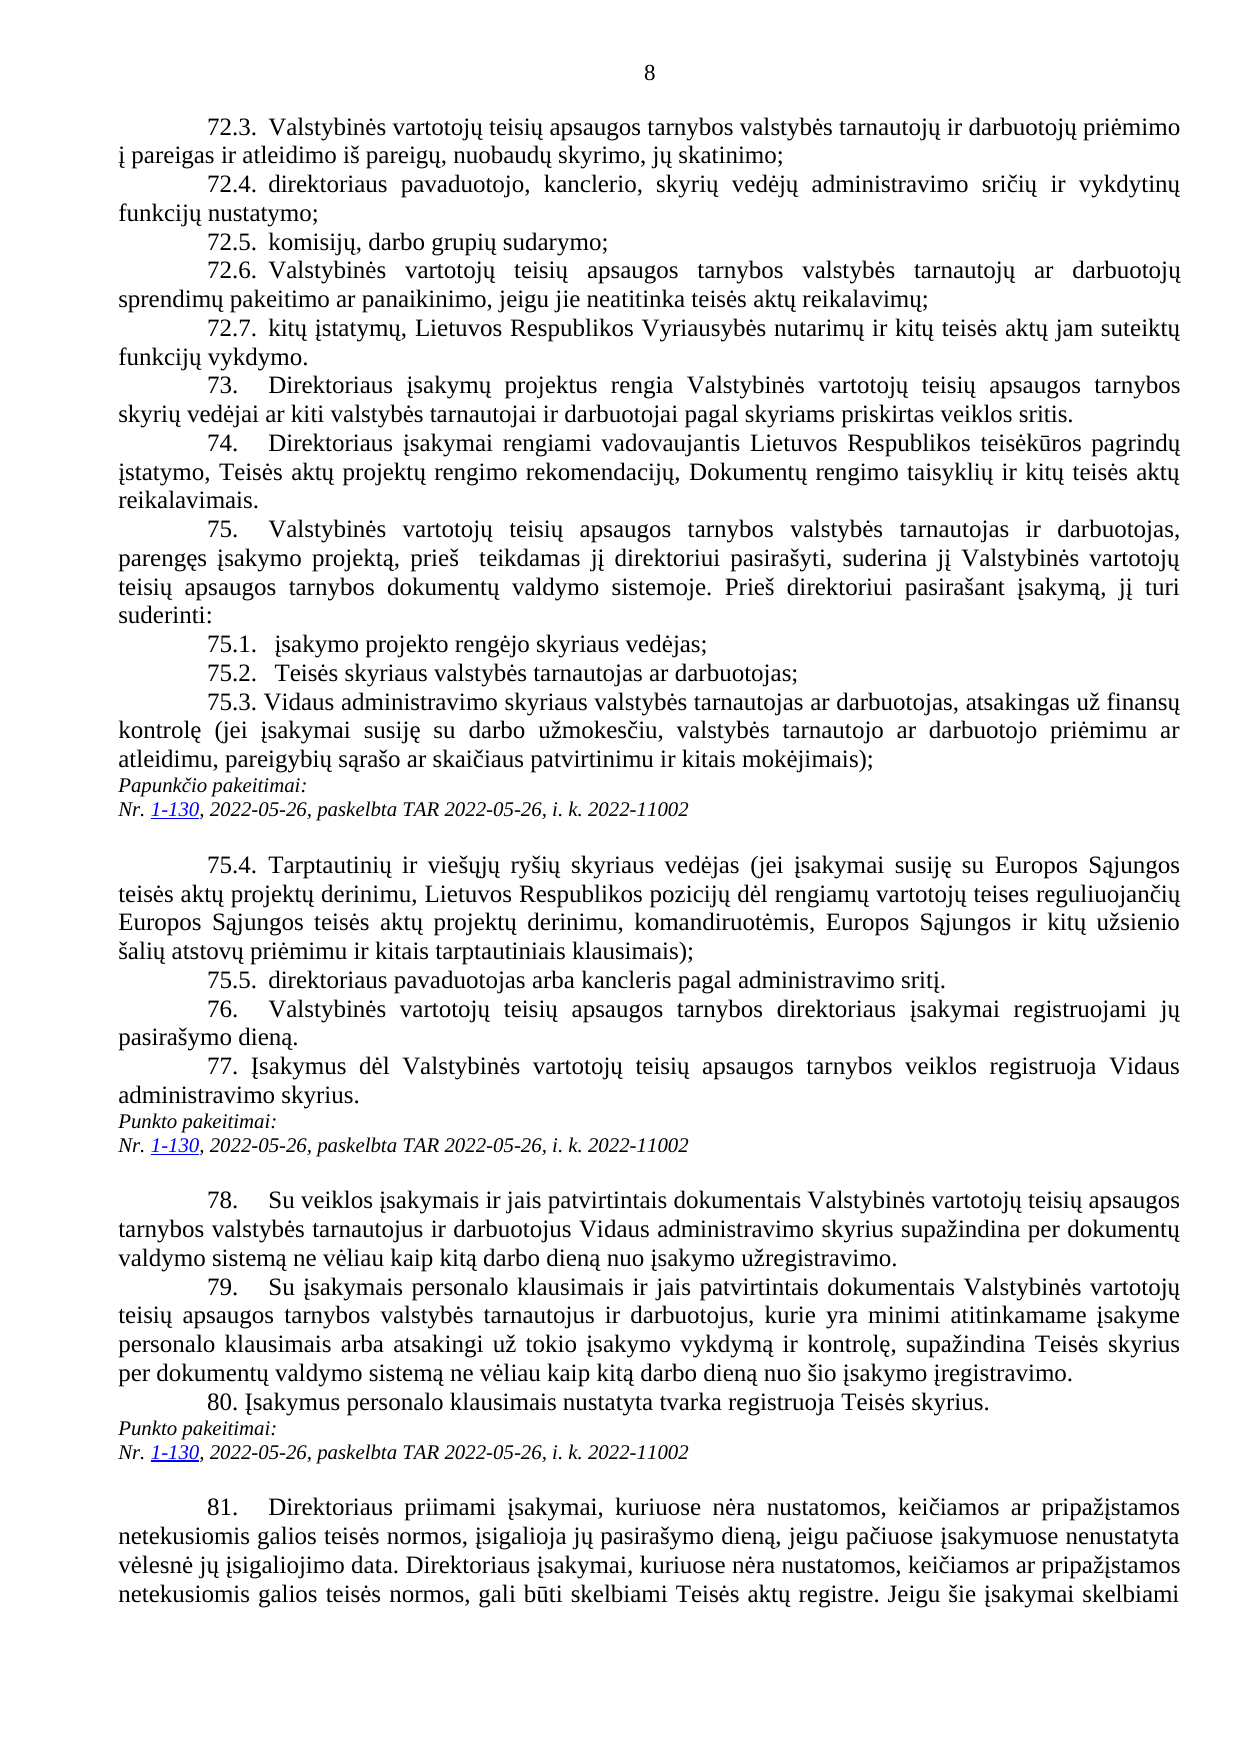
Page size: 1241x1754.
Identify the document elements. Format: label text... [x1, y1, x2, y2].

text 73. Direktoriaus įsakymų projektus rengia Valstybinės vartotojų teisių apsaugos tarnybos skyrių vedėjai ar kiti valstybės tarnautojai ir darbuotojai pagal skyriams priskirtas veiklos sritis. [118, 371, 1181, 428]
text 77. Įsakymus dėl Valstybinės vartotojų teisių apsaugos tarnybos veiklos registruoja Vidaus administravimo skyrius. [118, 1051, 1181, 1109]
text 78. Su veiklos įsakymais ir jais patvirtintais dokumentais Valstybinės vartotojų teisių apsaugos tarnybos valstybės tarnautojus ir darbuotojus Vidaus administravimo skyrius supažindina per dokumentų valdymo sistemą ne vėliau kaip kitą darbo dieną nuo įsakymo užregistravimo. [118, 1186, 1181, 1272]
text 72.3. Valstybinės vartotojų teisių apsaugos tarnybos valstybės tarnautojų ir darbuotojų priėmimo į pareigas ir atleidimo iš pareigų, nuobaudų skyrimo, jų skatinimo; [118, 112, 1181, 169]
text 75.2. Teisės skyriaus valstybės tarnautojas ar darbuotojas; [118, 658, 1181, 687]
text 75.5. direktoriaus pavaduotojas arba kancleris pagal administravimo sritį. [118, 965, 1181, 994]
text 72.7. kitų įstatymų, Lietuvos Respublikos Vyriausybės nutarimų ir kitų teisės aktų jam suteiktų funkcijų vykdymo. [118, 313, 1181, 371]
text Papunkčio pakeitimai: [118, 773, 1181, 797]
text 72.6. Valstybinės vartotojų teisių apsaugos tarnybos valstybės tarnautojų ar darbuotojų sprendimų pakeitimo ar panaikinimo, jeigu jie neatitinka teisės aktų reikalavimų; [118, 256, 1181, 313]
text 74. Direktoriaus įsakymai rengiami vadovaujantis Lietuvos Respublikos teisėkūros pagrindų įstatymo, Teisės aktų projektų rengimo rekomendacijų, Dokumentų rengimo taisyklių ir kitų teisės aktų reikalavimais. [118, 428, 1181, 514]
text 80. Įsakymus personalo klausimais nustatyta tvarka registruoja Teisės skyrius. [118, 1387, 1181, 1416]
text Nr. 1-130, 2022-05-26, paskelbta TAR 2022-05-26, i. k. 2022-11002 [118, 1439, 1181, 1464]
text 75. Valstybinės vartotojų teisių apsaugos tarnybos valstybės tarnautojas ir darbuotojas, parengęs įsakymo projektą, prieš teikdamas jį direktoriui pasirašyti, suderina jį Valstybinės vartotojų teisių apsaugos tarnybos dokumentų valdymo sistemoje. Prieš direktoriui pasirašant įsakymą, jį turi suderinti: [118, 514, 1181, 629]
text Nr. 1-130, 2022-05-26, paskelbta TAR 2022-05-26, i. k. 2022-11002 [118, 797, 1181, 821]
text Punkto pakeitimai: [118, 1416, 1181, 1439]
text 75.1. įsakymo projekto rengėjo skyriaus vedėjas; [118, 629, 1181, 658]
text 79. Su įsakymais personalo klausimais ir jais patvirtintais dokumentais Valstybinės vartotojų teisių apsaugos tarnybos valstybės tarnautojus ir darbuotojus, kurie yra minimi atitinkamame įsakyme personalo klausimais arba atsakingi už tokio įsakymo vykdymą ir kontrolę, supažindina Teisės skyrius per dokumentų valdymo sistemą ne vėliau kaip kitą darbo dieną nuo šio įsakymo įregistravimo. [118, 1272, 1181, 1387]
text 75.4. Tarptautinių ir viešųjų ryšių skyriaus vedėjas (jei įsakymai susiję su Europos Sąjungos teisės aktų projektų derinimu, Lietuvos Respublikos pozicijų dėl rengiamų vartotojų teises reguliuojančių Europos Sąjungos teisės aktų projektų derinimu, komandiruotėmis, Europos Sąjungos ir kitų užsienio šalių atstovų priėmimu ir kitais tarptautiniais klausimais); [118, 850, 1181, 965]
text 81. Direktoriaus priimami įsakymai, kuriuose nėra nustatomos, keičiamos ar pripažįstamos netekusiomis galios teisės normos, įsigalioja jų pasirašymo dieną, jeigu pačiuose įsakymuose nenustatyta vėlesnė jų įsigaliojimo data. Direktoriaus įsakymai, kuriuose nėra nustatomos, keičiamos ar pripažįstamos netekusiomis galios teisės normos, gali būti skelbiami Teisės aktų registre. Jeigu šie įsakymai skelbiami [118, 1492, 1181, 1607]
text 72.5. komisijų, darbo grupių sudarymo; [118, 227, 1181, 256]
text 75.3. Vidaus administravimo skyriaus valstybės tarnautojas ar darbuotojas, atsakingas už finansų kontrolę (jei įsakymai susiję su darbo užmokesčiu, valstybės tarnautojo ar darbuotojo priėmimu ar atleidimu, pareigybių sąrašo ar skaičiaus patvirtinimu ir kitais mokėjimais); [118, 687, 1181, 773]
text Nr. 1-130, 2022-05-26, paskelbta TAR 2022-05-26, i. k. 2022-11002 [118, 1133, 1181, 1157]
text Punkto pakeitimai: [118, 1109, 1181, 1133]
text 72.4. direktoriaus pavaduotojo, kanclerio, skyrių vedėjų administravimo sričių ir vykdytinų funkcijų nustatymo; [118, 169, 1181, 227]
text 76. Valstybinės vartotojų teisių apsaugos tarnybos direktoriaus įsakymai registruojami jų pasirašymo dieną. [118, 994, 1181, 1051]
